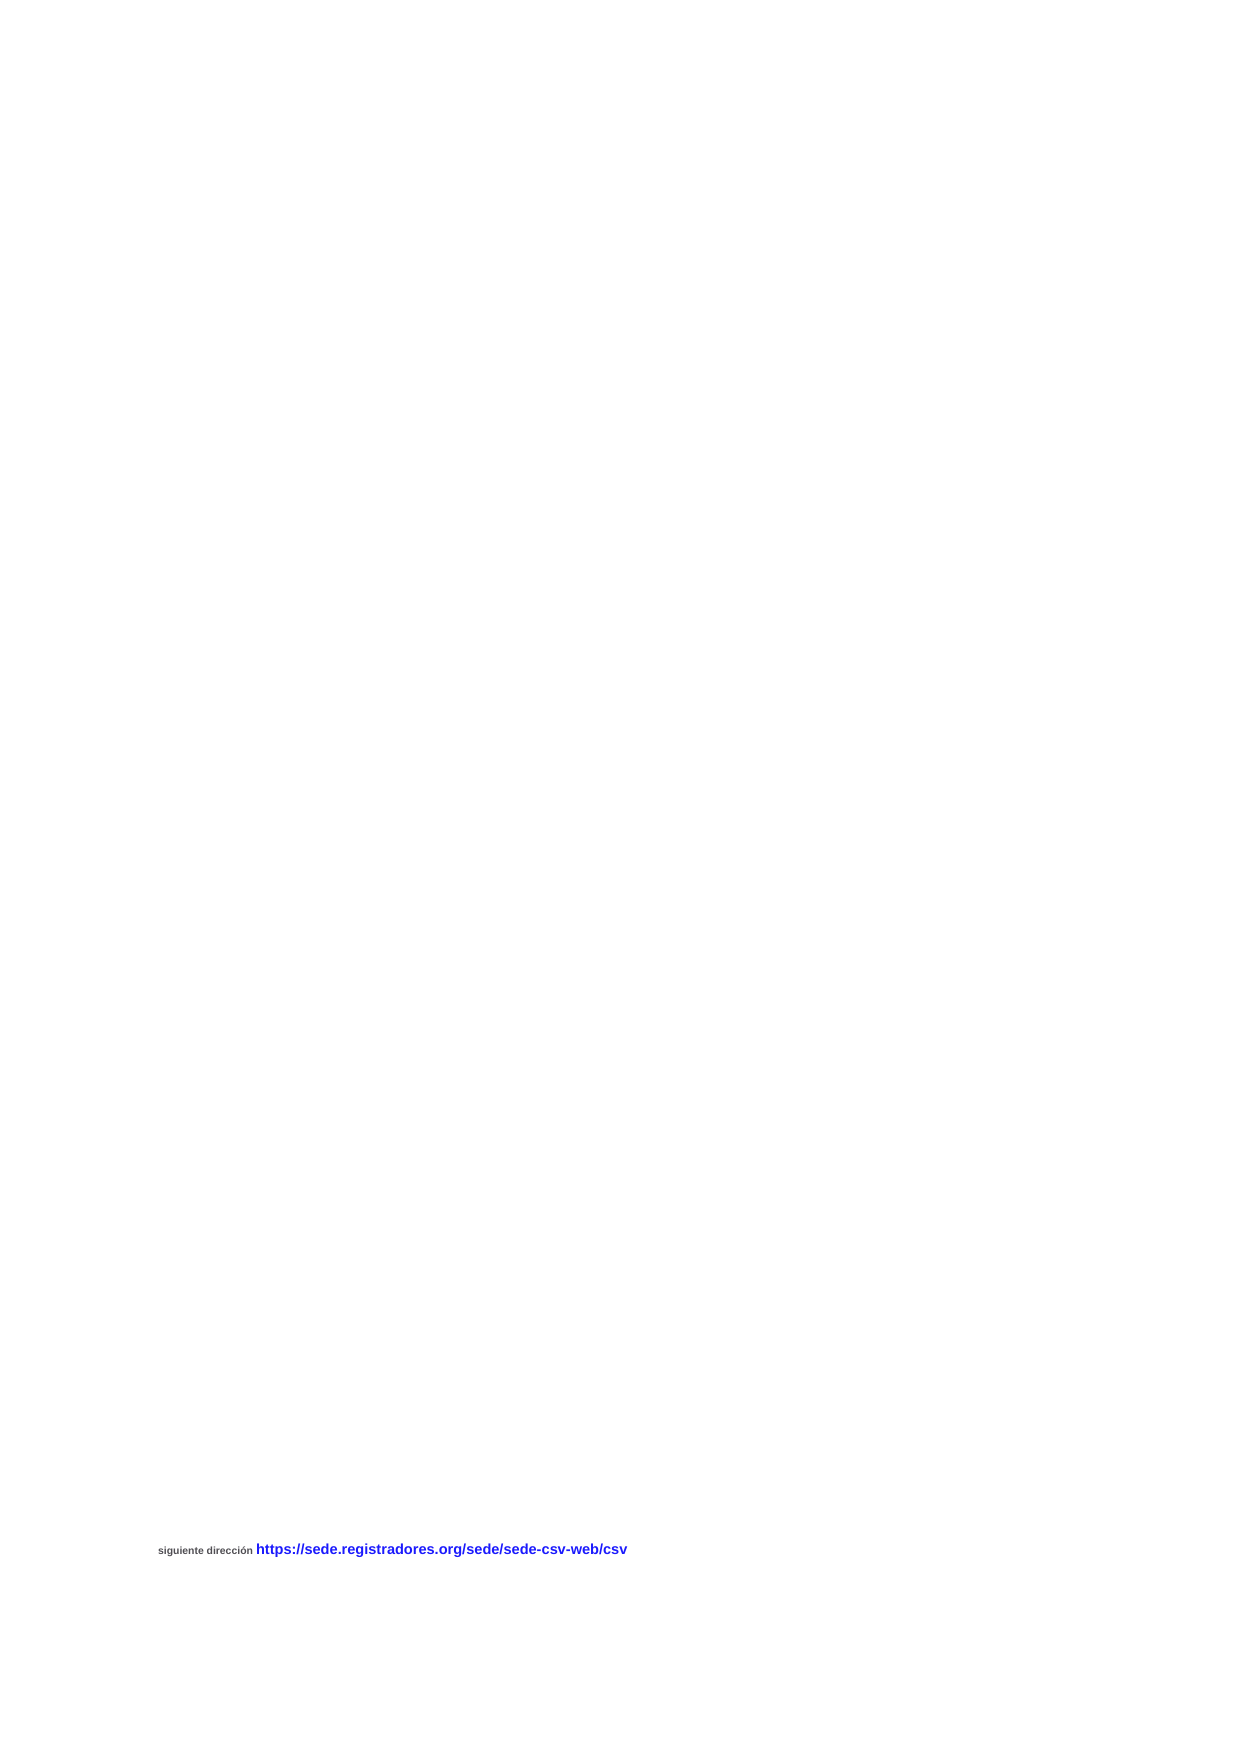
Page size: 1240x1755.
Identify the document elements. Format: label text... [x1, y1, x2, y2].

text siguiente dirección https://sede.registradores.org/sede/sede-csv-web/csv [158, 1541, 1057, 1558]
